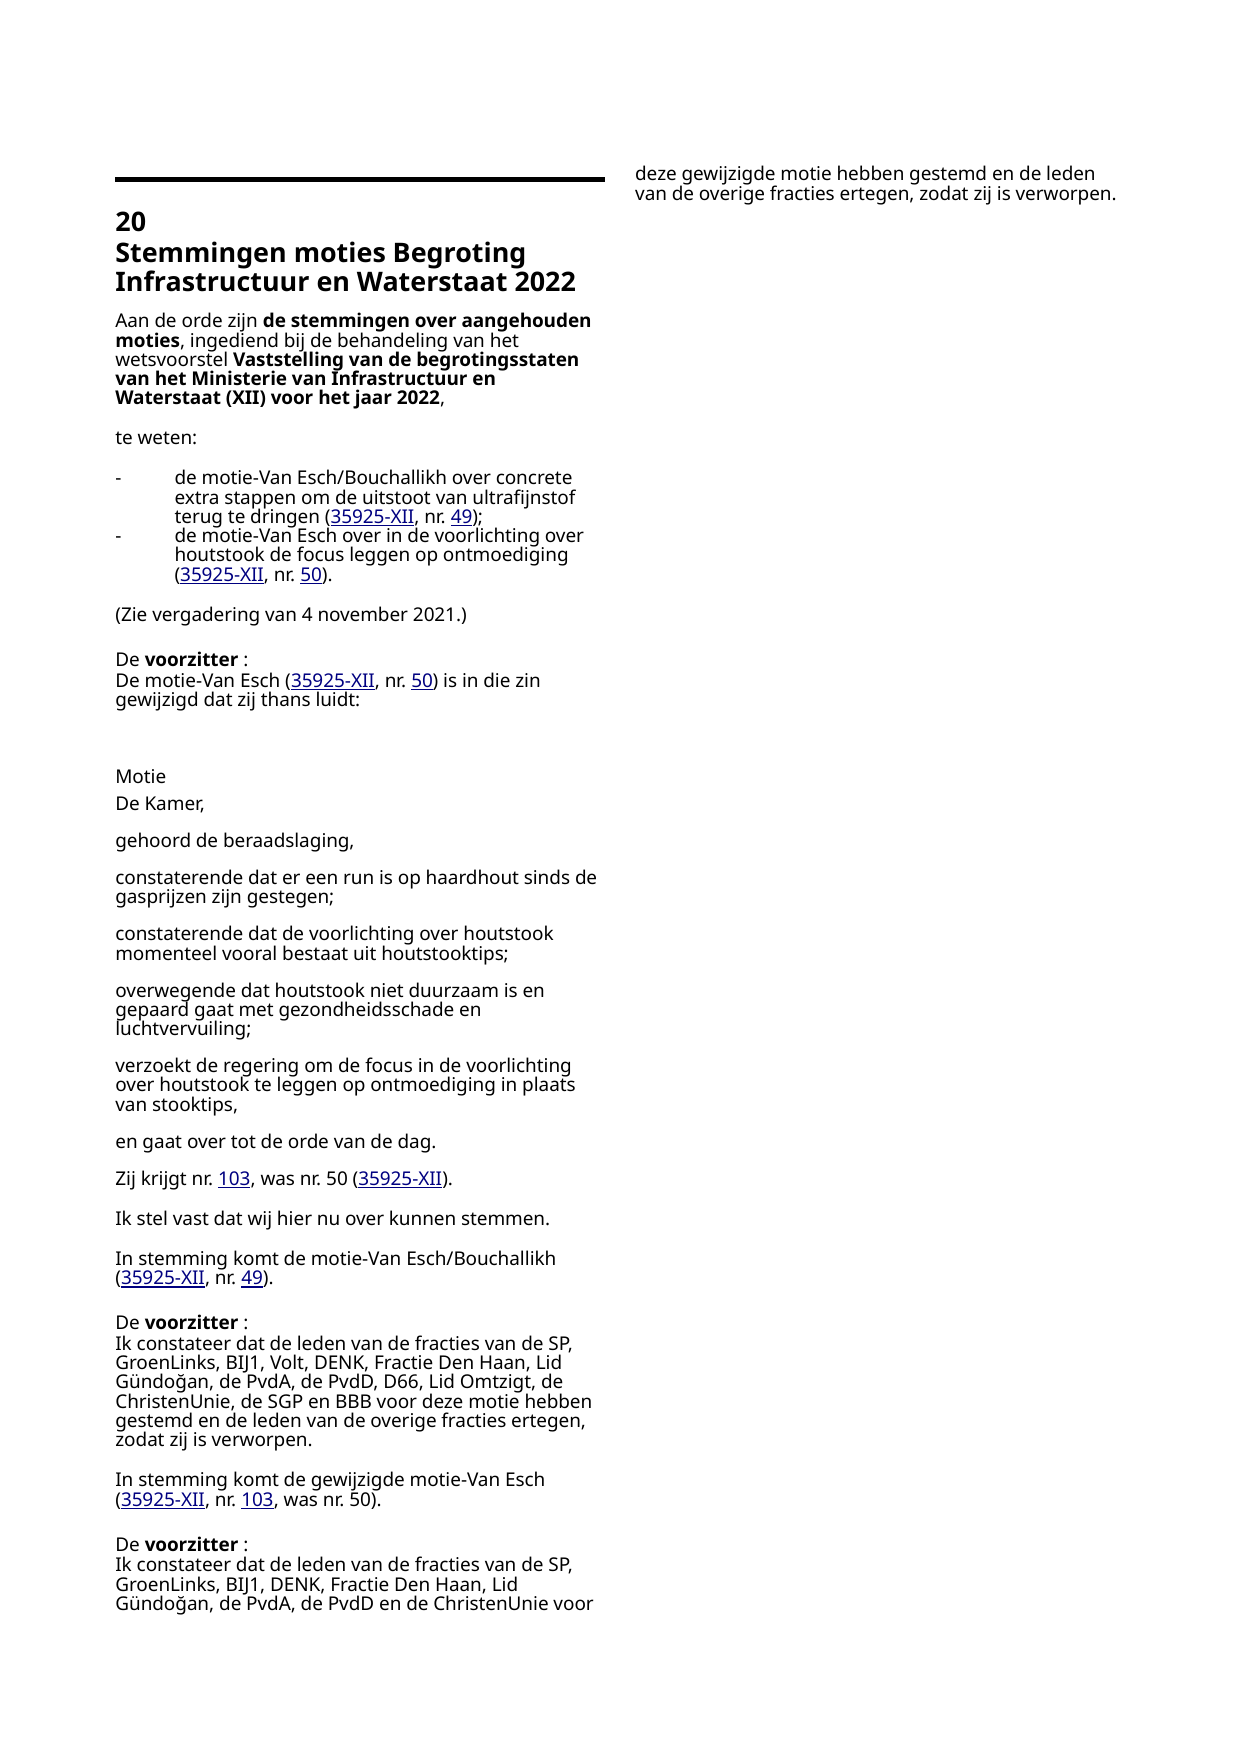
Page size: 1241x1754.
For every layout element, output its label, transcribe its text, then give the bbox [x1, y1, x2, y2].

text De voorzitter : [115, 646, 605, 672]
text De Kamer, [115, 795, 605, 814]
text constaterende dat de voorlichting over houtstook momenteel vooral bestaat uit houtstooktips; [115, 925, 605, 964]
text In stemming komt de gewijzigde motie-Van Esch (35925-XII, nr. 103, was nr. 50). [115, 1471, 605, 1510]
text Ik constateer dat de leden van de fracties van de SP, GroenLinks, BIJ1, DENK, Fractie Den Haan, Lid Gündoğan, de PvdA, de PvdD en de ChristenUnie voor [115, 1556, 605, 1614]
text Aan de orde zijn de stemmingen over aangehouden moties, ingediend bij de behandeling van het wetsvoorstel Vaststelling van de begrotingsstaten van het Ministerie van Infrastructuur en Waterstaat (XII) voor het jaar 2022, [115, 312, 605, 409]
list de motie-Van Esch/Bouchallikh over concrete extra stappen om de uitstoot van ultrafijnstof terug te dringen (35925-XII, nr. 49); [115, 469, 605, 527]
text Zij krijgt nr. 103, was nr. 50 (35925-XII). [115, 1170, 605, 1189]
text en gaat over tot de orde van de dag. [115, 1133, 605, 1152]
text constaterende dat er een run is op haardhout sinds de gasprijzen zijn gestegen; [115, 869, 605, 908]
text Motie [115, 763, 605, 789]
text De voorzitter : [115, 1309, 605, 1335]
text gehoord de beraadslaging, [115, 832, 605, 851]
text De voorzitter : [115, 1531, 605, 1556]
text deze gewijzigde motie hebben gestemd en de leden van de overige fracties ertegen, zodat zij is verworpen. [635, 165, 1125, 204]
list de motie-Van Esch over in de voorlichting over houtstook de focus leggen op ontmoediging (35925-XII, nr. 50). [115, 527, 605, 585]
text verzoekt de regering om de focus in de voorlichting over houtstook te leggen op ontmoediging in plaats van stooktips, [115, 1057, 605, 1115]
text In stemming komt de motie-Van Esch/Bouchallikh (35925-XII, nr. 49). [115, 1250, 605, 1288]
text 20 [115, 203, 605, 239]
text te weten: [115, 429, 605, 449]
text overwegende dat houtstook niet duurzaam is en gepaard gaat met gezondheidsschade en luchtvervuiling; [115, 982, 605, 1039]
text Ik constateer dat de leden van de fracties van de SP, GroenLinks, BIJ1, Volt, DENK, Fractie Den Haan, Lid Gündoğan, de PvdA, de PvdD, D66, Lid Omtzigt, de ChristenUnie, de SGP en BBB voor deze motie hebben gestemd en de leden van de overige fracties ertegen, zodat zij is verworpen. [115, 1335, 605, 1451]
text Ik stel vast dat wij hier nu over kunnen stemmen. [115, 1210, 605, 1229]
text De motie-Van Esch (35925-XII, nr. 50) is in die zin gewijzigd dat zij thans luidt: [115, 672, 605, 710]
text (Zie vergadering van 4 november 2021.) [115, 606, 605, 625]
text Stemmingen moties Begroting Infrastructuur en Waterstaat 2022 [115, 239, 605, 312]
